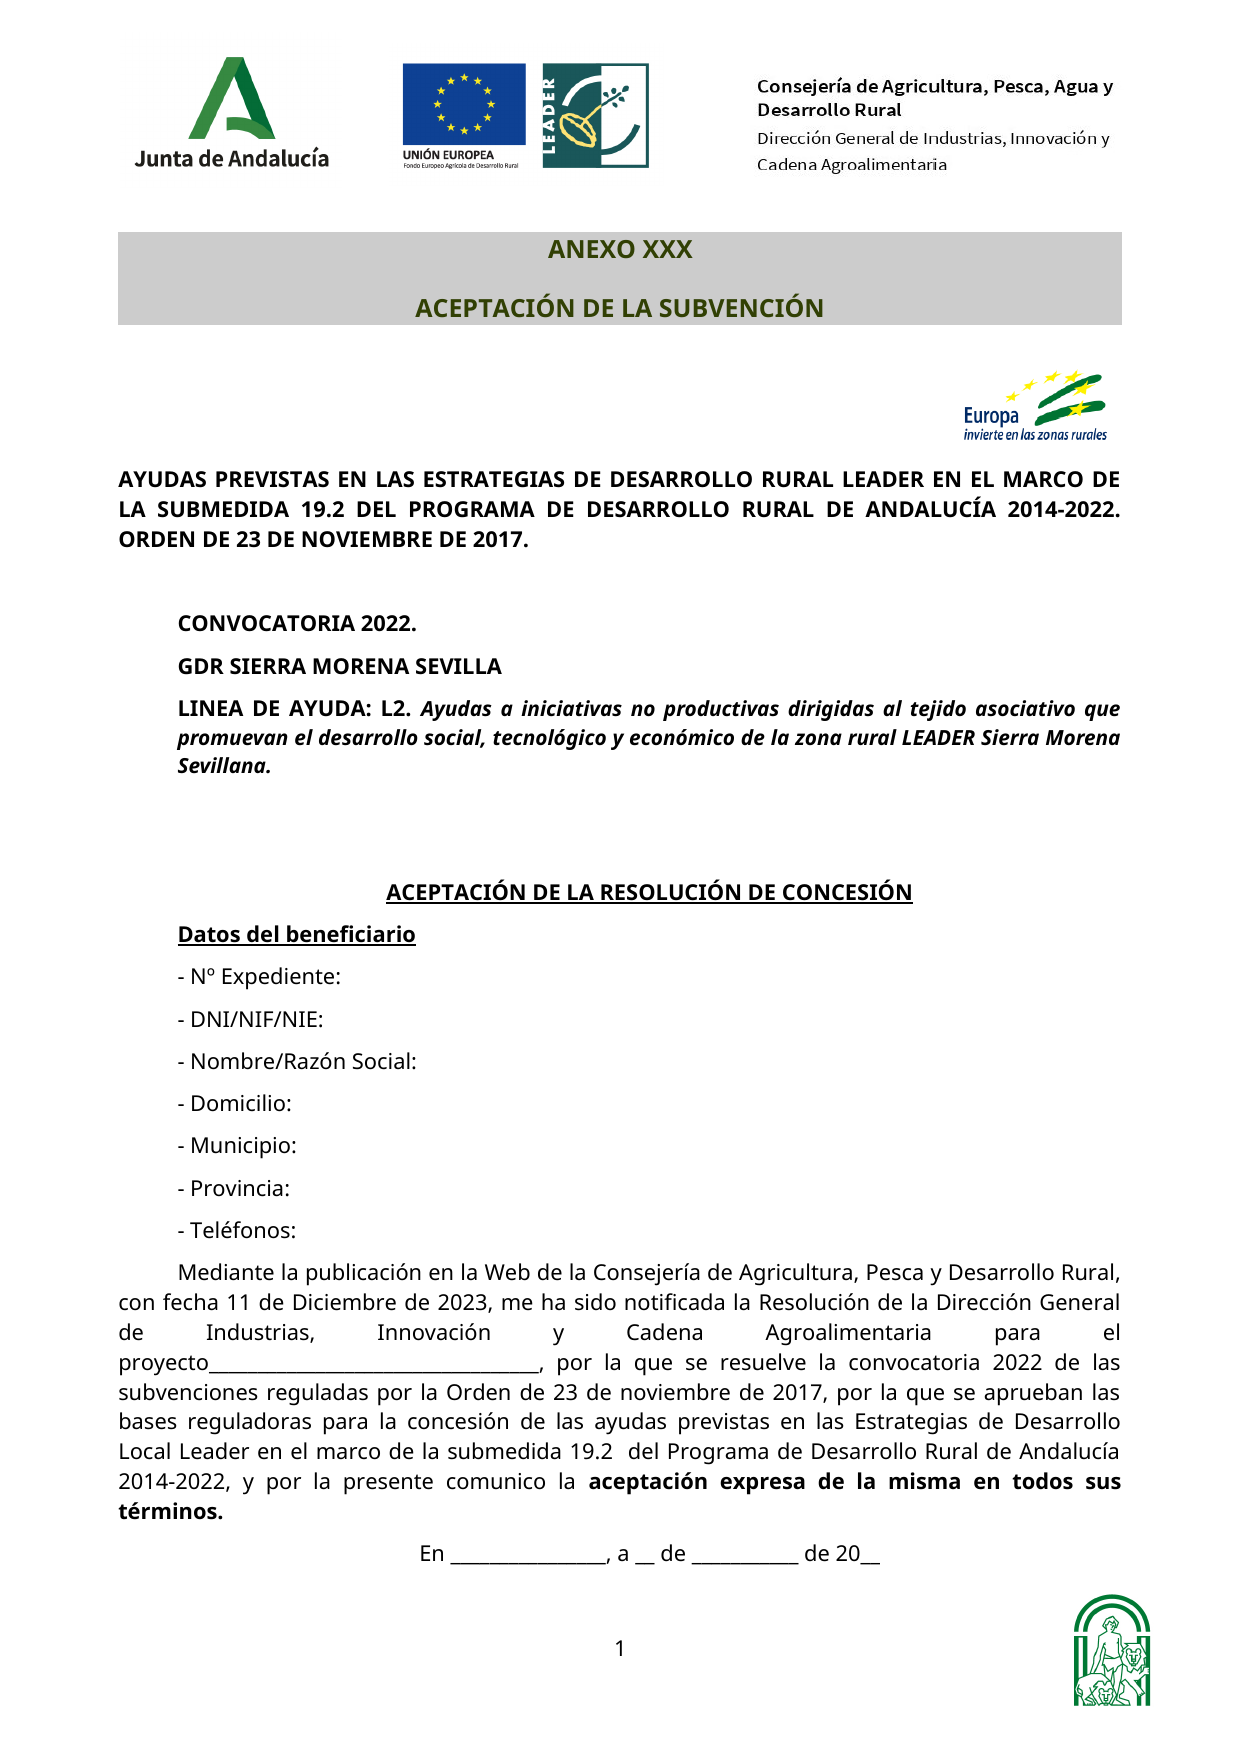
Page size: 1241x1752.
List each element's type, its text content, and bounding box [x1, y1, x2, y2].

text GDR SIERRA MORENA SEVILLA [118, 651, 1122, 680]
text LINEA DE AYUDA: L2. Ayudas a iniciativas no productivas dirigidas al tejido asociativo que promuevan el desarrollo social, tecnológico y económico de la zona rural LEADER Sierra Morena Sevillana. [177, 693, 1122, 779]
picture [120, 32, 343, 188]
picture [960, 366, 1110, 445]
text - Provincia: [118, 1173, 1122, 1202]
text ACEPTACIÓN DE LA RESOLUCIÓN DE CONCESIÓN [118, 877, 1122, 906]
text AYUDAS PREVISTAS EN LAS ESTRATEGIAS DE DESARROLLO RURAL LEADER EN EL MARCO DE LA SUBMEDIDA 19.2 DEL PROGRAMA DE DESARROLLO RURAL DE ANDALUCÍA 2014-2022. ORDEN DE 23 DE NOVIEMBRE DE 2017. [118, 464, 1122, 553]
text - Nº Expediente: [118, 961, 1122, 991]
picture [388, 43, 664, 186]
picture [746, 59, 1124, 181]
text - Domicilio: [118, 1088, 1122, 1118]
subtitle ANEXO XXX [118, 232, 1122, 266]
picture [1060, 1586, 1167, 1716]
text - Municipio: [118, 1130, 1122, 1160]
subtitle ACEPTACIÓN DE LA SUBVENCIÓN [118, 291, 1122, 325]
text En ________________, a __ de ___________ de 20__ [118, 1538, 1122, 1568]
text - DNI/NIF/NIE: [118, 1003, 1122, 1033]
text - Teléfonos: [118, 1215, 1122, 1245]
text - Nombre/Razón Social: [118, 1046, 1122, 1076]
text Mediante la publicación en la Web de la Consejería de Agricultura, Pesca y Desarrollo Rural, con fecha 11 de Diciembre de 2023, me ha sido notificada la Resolución de la Dirección General de Industrias, Innovación y Cadena Agroalimentaria para el proyecto__________________________________, por la que se resuelve la convocatoria 2022 de las subvenciones reguladas por la Orden de 23 de noviembre de 2017, por la que se aprueban las bases reguladoras para la concesión de las ayudas previstas en las Estrategias de Desarrollo Local Leader en el marco de la submedida 19.2 del Programa de Desarrollo Rural de Andalucía 2014-2022, y por la presente comunico la aceptación expresa de la misma en todos sus términos. [118, 1257, 1122, 1525]
text Datos del beneficiario [118, 919, 1122, 949]
text CONVOCATORIA 2022. [118, 608, 1122, 638]
